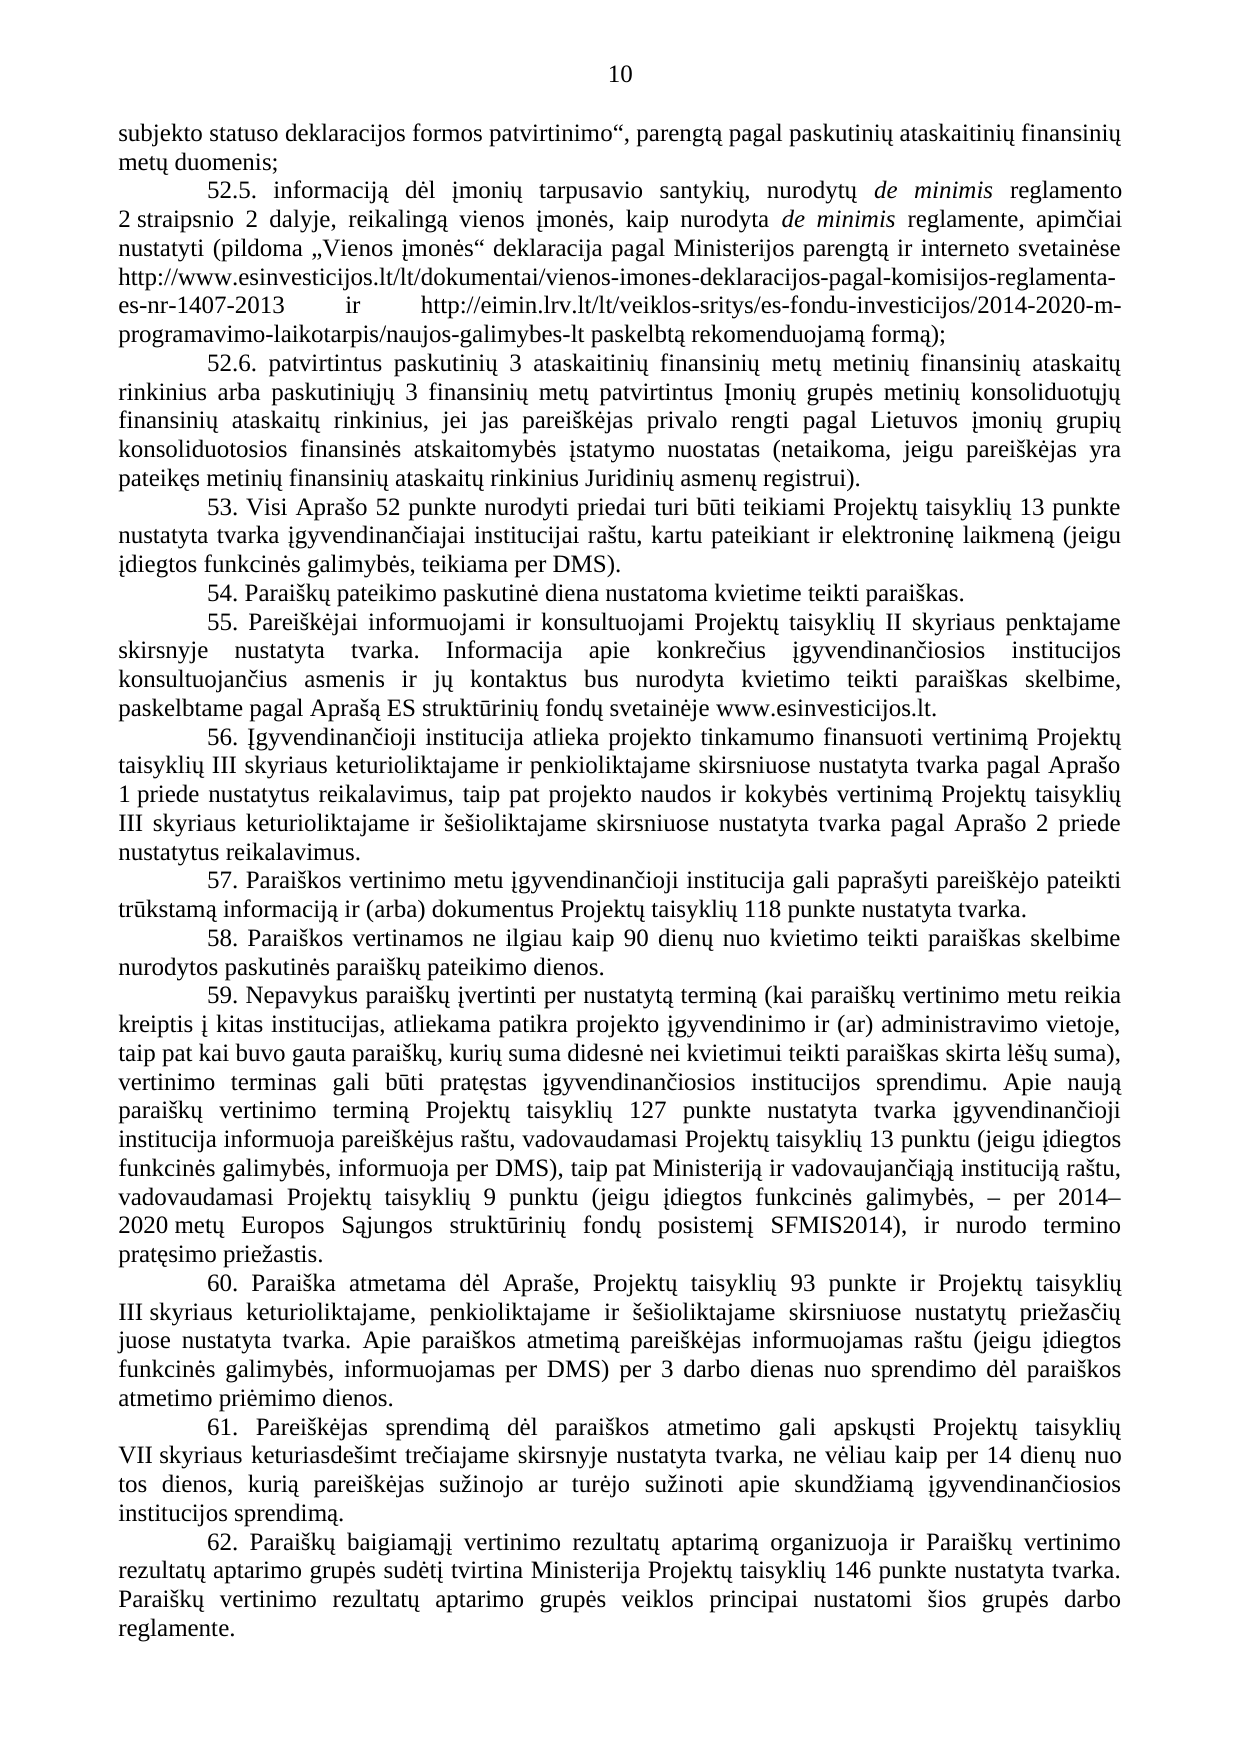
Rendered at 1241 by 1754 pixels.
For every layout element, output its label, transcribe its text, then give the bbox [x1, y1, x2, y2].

text 54. Paraiškų pateikimo paskutinė diena nustatoma kvietime teikti paraiškas. [118, 578, 1122, 607]
text 58. Paraiškos vertinamos ne ilgiau kaip 90 dienų nuo kvietimo teikti paraiškas skelbime nurodytos paskutinės paraiškų pateikimo dienos. [118, 923, 1122, 981]
text 53. Visi Aprašo 52 punkte nurodyti priedai turi būti teikiami Projektų taisyklių 13 punkte nustatyta tvarka įgyvendinančiajai institucijai raštu, kartu pateikiant ir elektroninę laikmeną (jeigu įdiegtos funkcinės galimybės, teikiama per DMS). [118, 492, 1122, 578]
text 62. Paraiškų baigiamąjį vertinimo rezultatų aptarimą organizuoja ir Paraiškų vertinimo rezultatų aptarimo grupės sudėtį tvirtina Ministerija Projektų taisyklių 146 punkte nustatyta tvarka. Paraiškų vertinimo rezultatų aptarimo grupės veiklos principai nustatomi šios grupės darbo reglamente. [118, 1527, 1122, 1642]
text 56. Įgyvendinančioji institucija atlieka projekto tinkamumo finansuoti vertinimą Projektų taisyklių III skyriaus keturioliktajame ir penkioliktajame skirsniuose nustatyta tvarka pagal Aprašo 1 priede nustatytus reikalavimus, taip pat projekto naudos ir kokybės vertinimą Projektų taisyklių III skyriaus keturioliktajame ir šešioliktajame skirsniuose nustatyta tvarka pagal Aprašo 2 priede nustatytus reikalavimus. [118, 722, 1122, 866]
text subjekto statuso deklaracijos formos patvirtinimo“, parengtą pagal paskutinių ataskaitinių finansinių metų duomenis; [118, 118, 1122, 176]
text 55. Pareiškėjai informuojami ir konsultuojami Projektų taisyklių II skyriaus penktajame skirsnyje nustatyta tvarka. Informacija apie konkrečius įgyvendinančiosios institucijos konsultuojančius asmenis ir jų kontaktus bus nurodyta kvietimo teikti paraiškas skelbime, paskelbtame pagal Aprašą ES struktūrinių fondų svetainėje www.esinvesticijos.lt. [118, 607, 1122, 722]
text 61. Pareiškėjas sprendimą dėl paraiškos atmetimo gali apskųsti Projektų taisyklių VII skyriaus keturiasdešimt trečiajame skirsnyje nustatyta tvarka, ne vėliau kaip per 14 dienų nuo tos dienos, kurią pareiškėjas sužinojo ar turėjo sužinoti apie skundžiamą įgyvendinančiosios institucijos sprendimą. [118, 1412, 1122, 1527]
text 60. Paraiška atmetama dėl Apraše, Projektų taisyklių 93 punkte ir Projektų taisyklių III skyriaus keturioliktajame, penkioliktajame ir šešioliktajame skirsniuose nustatytų priežasčių juose nustatyta tvarka. Apie paraiškos atmetimą pareiškėjas informuojamas raštu (jeigu įdiegtos funkcinės galimybės, informuojamas per DMS) per 3 darbo dienas nuo sprendimo dėl paraiškos atmetimo priėmimo dienos. [118, 1268, 1122, 1412]
text 52.5. informaciją dėl įmonių tarpusavio santykių, nurodytų de minimis reglamento 2 straipsnio 2 dalyje, reikalingą vienos įmonės, kaip nurodyta de minimis reglamente, apimčiai nustatyti (pildoma „Vienos įmonės“ deklaracija pagal Ministerijos parengtą ir interneto svetainėse http://www.esinvesticijos.lt/lt/dokumentai/vienos-imones-deklaracijos-pagal-komisijos-reglamenta-es-nr-1407-2013 ir http://eimin.lrv.lt/lt/veiklos-sritys/es-fondu-investicijos/2014-2020-m-programavimo-laikotarpis/naujos-galimybes-lt paskelbtą rekomenduojamą formą); [118, 176, 1122, 348]
text 59. Nepavykus paraiškų įvertinti per nustatytą terminą (kai paraiškų vertinimo metu reikia kreiptis į kitas institucijas, atliekama patikra projekto įgyvendinimo ir (ar) administravimo vietoje, taip pat kai buvo gauta paraiškų, kurių suma didesnė nei kvietimui teikti paraiškas skirta lėšų suma), vertinimo terminas gali būti pratęstas įgyvendinančiosios institucijos sprendimu. Apie naują paraiškų vertinimo terminą Projektų taisyklių 127 punkte nustatyta tvarka įgyvendinančioji institucija informuoja pareiškėjus raštu, vadovaudamasi Projektų taisyklių 13 punktu (jeigu įdiegtos funkcinės galimybės, informuoja per DMS), taip pat Ministeriją ir vadovaujančiąją instituciją raštu, vadovaudamasi Projektų taisyklių 9 punktu (jeigu įdiegtos funkcinės galimybės, – per 2014–2020 metų Europos Sąjungos struktūrinių fondų posistemį SFMIS2014), ir nurodo termino pratęsimo priežastis. [118, 981, 1122, 1268]
text 52.6. patvirtintus paskutinių 3 ataskaitinių finansinių metų metinių finansinių ataskaitų rinkinius arba paskutiniųjų 3 finansinių metų patvirtintus Įmonių grupės metinių konsoliduotųjų finansinių ataskaitų rinkinius, jei jas pareiškėjas privalo rengti pagal Lietuvos įmonių grupių konsoliduotosios finansinės atskaitomybės įstatymo nuostatas (netaikoma, jeigu pareiškėjas yra pateikęs metinių finansinių ataskaitų rinkinius Juridinių asmenų registrui). [118, 348, 1122, 492]
text 57. Paraiškos vertinimo metu įgyvendinančioji institucija gali paprašyti pareiškėjo pateikti trūkstamą informaciją ir (arba) dokumentus Projektų taisyklių 118 punkte nustatyta tvarka. [118, 866, 1122, 923]
